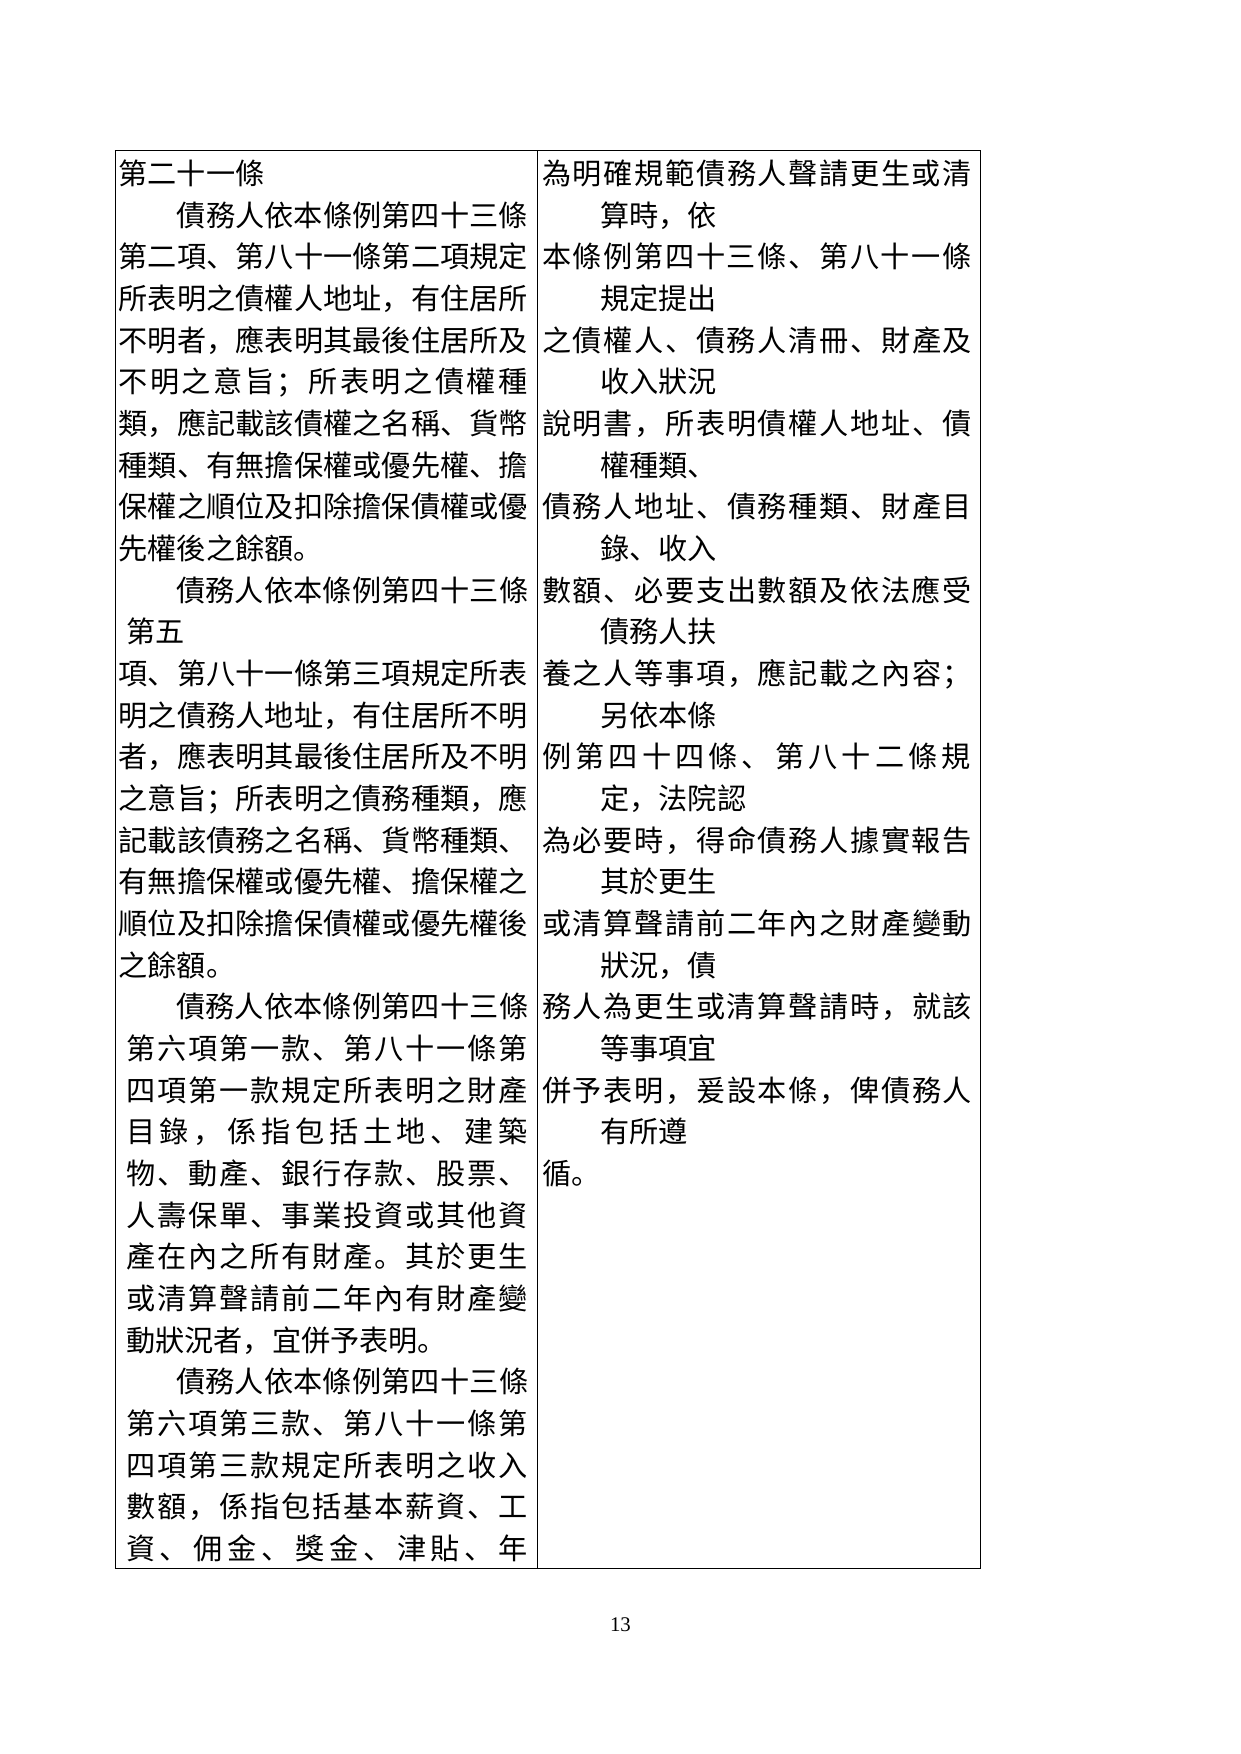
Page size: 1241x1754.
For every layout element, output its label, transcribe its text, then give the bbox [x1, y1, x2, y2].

table_cell 第二十一條 債務人依本條例第四十三條第二項、第八十一條第二項規定所表明之債權人地址，有住居所不明者，應表明其最後住居所及不明之意旨；所表明之債權種類，應記載該債權之名稱、貨幣種類、有無擔保權或優先權、擔保權之順位及扣除擔保債權或優先權後之餘額。 債務人依本條例第四十三條第五 項、第八十一條第三項規定所表明之債務人地址，有住居所不明者，應表明其最後住居所及不明之意旨；所表明之債務種類，應記載該債務之名稱、貨幣種類、有無擔保權或優先權、擔保權之順位及扣除擔保債權或優先權後之餘額。 債務人依本條例第四十三條第六項第一款、第八十一條第四項第一款規定所表明之財產目錄，係指包括土地、建築物、動產、銀行存款、股票、人壽保單、事業投資或其他資產在內之所有財產。其於更生或清算聲請前二年內有財產變動狀況者，宜併予表明。 債務人依本條例第四十三條第六項第三款、第八十一條第四項第三款規定所表明之收入數額，係指包括基本薪資、工資、佣金、獎金、津貼、年 [116, 151, 537, 1568]
table_cell 為明確規範債務人聲請更生或清算時，依 本條例第四十三條、第八十一條規定提出 之債權人、債務人清冊、財產及收入狀況 說明書，所表明債權人地址、債權種類、 債務人地址、債務種類、財產目錄、收入 數額、必要支出數額及依法應受債務人扶 養之人等事項，應記載之內容；另依本條 例第四十四條、第八十二條規定，法院認 為必要時，得命債務人據實報告其於更生 或清算聲請前二年內之財產變動狀況，債 務人為更生或清算聲請時，就該等事項宜 併予表明，爰設本條，俾債務人有所遵 循。 [538, 151, 980, 1568]
